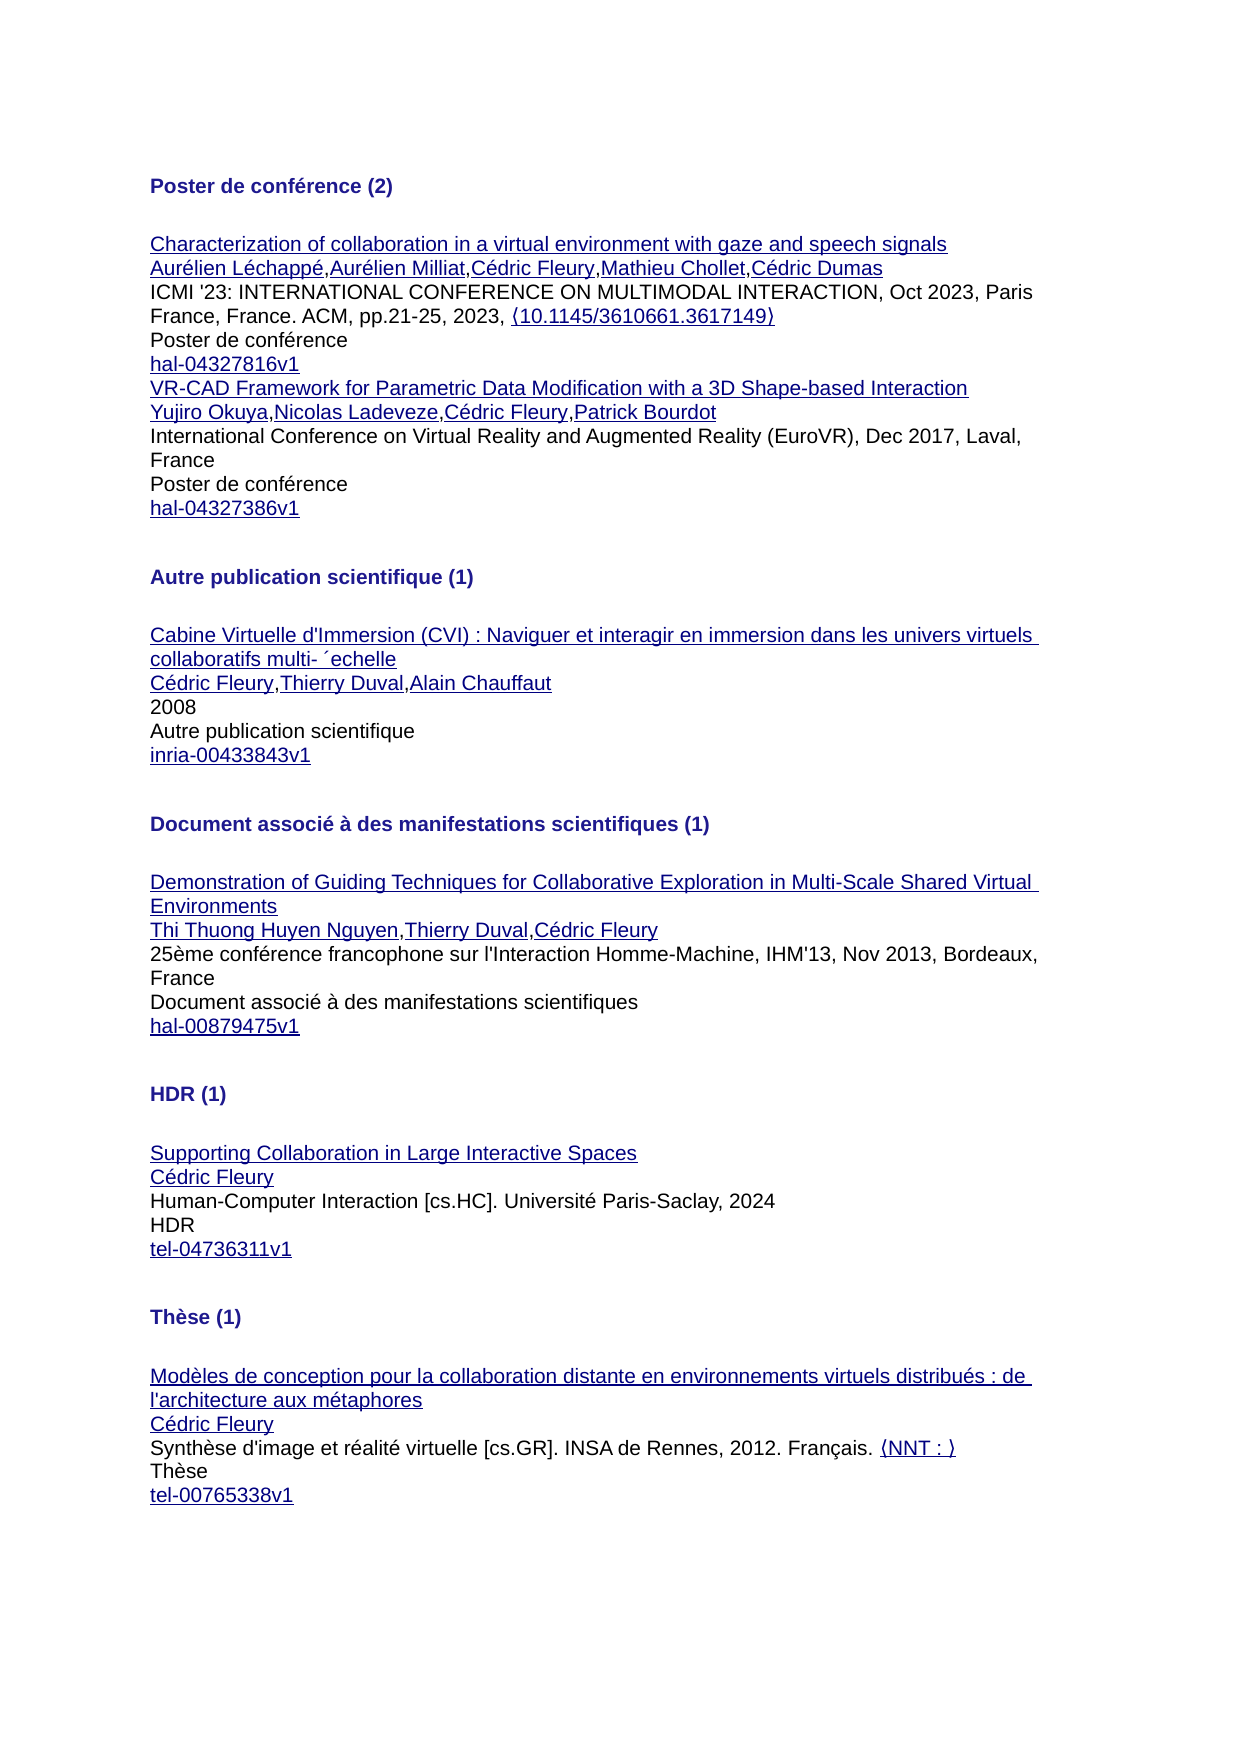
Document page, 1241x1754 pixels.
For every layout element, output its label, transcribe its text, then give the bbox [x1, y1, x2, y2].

subtitle Poster de conférence (2) [150, 174, 1090, 198]
subtitle Document associé à des manifestations scientifiques (1) [150, 811, 1090, 835]
subtitle Autre publication scientifique (1) [150, 564, 1090, 588]
table_header Characterization of collaboration in a virtual environment with gaze and speech signals Aurélien Léchappé,Aurélien Milliat,Cédric Fleury,Mathieu Chollet,Cédric Dumas ICMI '23: INTERNATIONAL CONFERENCE ON MULTIMODAL INTERACTION, Oct 2023, Paris France, France. ACM, pp.21-25, 2023, ⟨10.1145/3610661.3617149⟩ Poster de conférence hal-04327816v1 [150, 232, 1090, 376]
subtitle Thèse (1) [150, 1305, 1090, 1329]
table_header Cabine Virtuelle d'Immersion (CVI) : Naviguer et interagir en immersion dans les univers virtuels collaboratifs multi- ´echelle Cédric Fleury,Thierry Duval,Alain Chauffaut 2008 Autre publication scientifique inria-00433843v1 [150, 623, 1090, 767]
subtitle HDR (1) [150, 1082, 1090, 1106]
table_cell VR-CAD Framework for Parametric Data Modification with a 3D Shape-based Interaction Yujiro Okuya,Nicolas Ladeveze,Cédric Fleury,Patrick Bourdot International Conference on Virtual Reality and Augmented Reality (EuroVR), Dec 2017, Laval, France Poster de conférence hal-04327386v1 [150, 376, 1090, 520]
table_header Supporting Collaboration in Large Interactive Spaces Cédric Fleury Human-Computer Interaction [cs.HC]. Université Paris-Saclay, 2024 HDR tel-04736311v1 [150, 1141, 1090, 1260]
table_header Demonstration of Guiding Techniques for Collaborative Exploration in Multi-Scale Shared Virtual Environments Thi Thuong Huyen Nguyen,Thierry Duval,Cédric Fleury 25ème conférence francophone sur l'Interaction Homme-Machine, IHM'13, Nov 2013, Bordeaux, France Document associé à des manifestations scientifiques hal-00879475v1 [150, 870, 1090, 1037]
table_header Modèles de conception pour la collaboration distante en environnements virtuels distribués : de l'architecture aux métaphores Cédric Fleury Synthèse d'image et réalité virtuelle [cs.GR]. INSA de Rennes, 2012. Français. ⟨NNT : ⟩ Thèse tel-00765338v1 [150, 1364, 1090, 1507]
